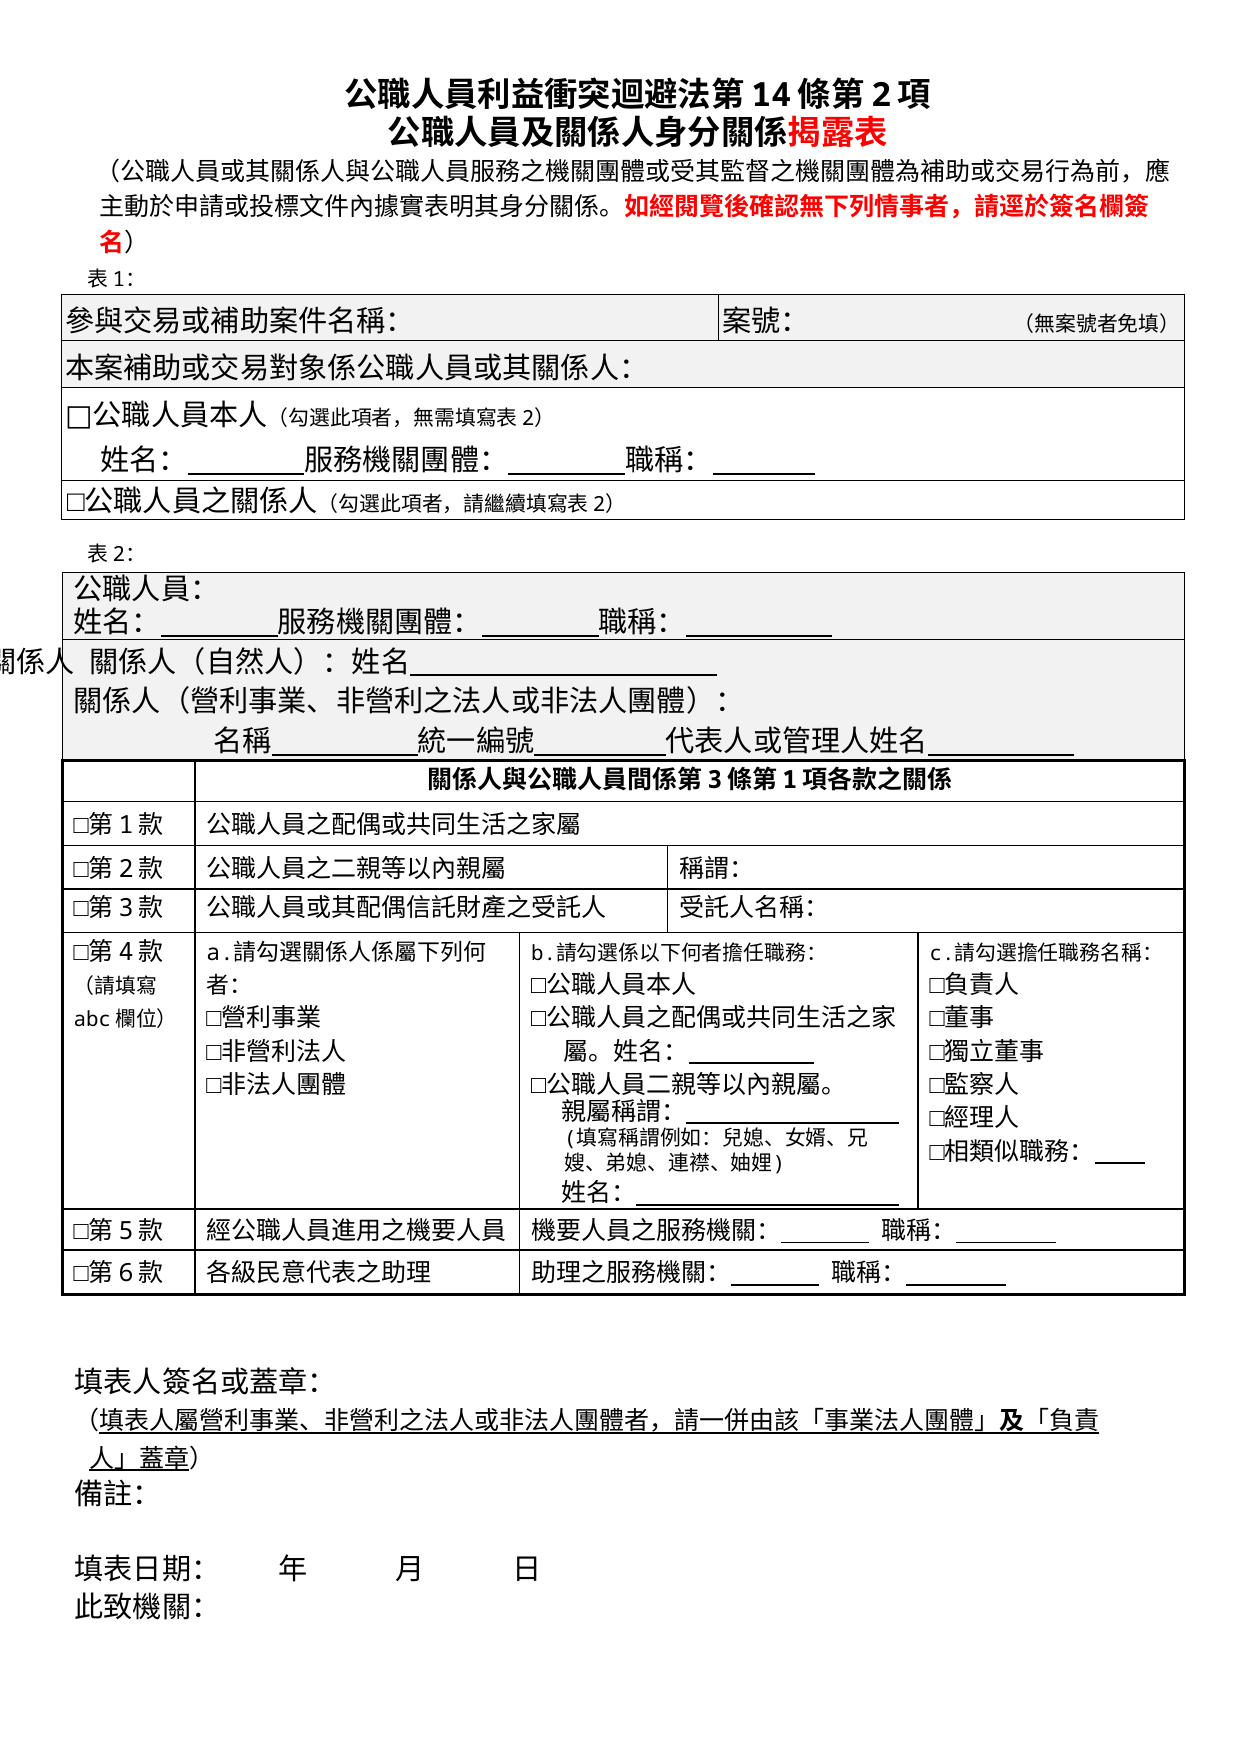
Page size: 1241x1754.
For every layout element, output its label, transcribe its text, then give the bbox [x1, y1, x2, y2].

text 公職人員及關係人身分關係揭露表 [50, 114, 1225, 152]
table_cell □第2款 [64, 846, 194, 888]
table_cell 關係人 關係人（自然人）：姓名 關係人（營利事業、非營利之法人或非法人團體）： 名稱 統一編號 代表人或管理人姓名 [63, 640, 1184, 759]
table_cell 受託人名稱： [668, 890, 1183, 932]
table_cell 機要人員之服務機關： 職稱： [520, 1210, 1183, 1249]
table_cell 稱謂： [668, 846, 1183, 888]
table_cell □第5款 [64, 1210, 194, 1249]
text 此致機關： [74, 1587, 1110, 1625]
table_cell 公職人員之二親等以內親屬 [196, 846, 667, 888]
table_cell □第6款 [64, 1251, 194, 1292]
table_header 參與交易或補助案件名稱： [62, 295, 718, 340]
table_header 案號： （無案號者免填） [719, 295, 1184, 340]
table_header 公職人員： 姓名： 服務機關團體： 職稱： [63, 573, 1184, 639]
text 備註： [74, 1475, 1110, 1512]
text 填表日期： 年 月 日 [74, 1550, 1110, 1587]
text 公職人員利益衝突迴避法第14條第2項 [50, 77, 1225, 114]
table_cell 經公職人員進用之機要人員 [196, 1210, 519, 1249]
table_cell c.請勾選擔任職務名稱： □負責人 □董事 □獨立董事 □監察人 □經理人 □相類似職務： [919, 933, 1183, 1208]
table_cell 公職人員或其配偶信託財產之受託人 [196, 890, 667, 932]
table_cell 各級民意代表之助理 [196, 1251, 519, 1292]
table_cell □第4款 （請填寫abc欄位） [64, 933, 194, 1208]
table_cell □第3款 [64, 890, 194, 932]
table_cell □第1款 [64, 802, 194, 845]
list （公職人員或其關係人與公職人員服務之機關團體或受其監督之機關團體為補助或交易行為前，應主動於申請或投標文件內據實表明其身分關係。如經閱覽後確認無下列情事者，請逕於簽名欄簽名） [96, 152, 1172, 258]
table_cell 助理之服務機關： 職稱： [520, 1251, 1183, 1292]
table_cell 本案補助或交易對象係公職人員或其關係人： [62, 341, 1184, 387]
text （填表人屬營利事業、非營利之法人或非法人團體者，請一併由該「事業法人團體」及「負責人」蓋章） [74, 1400, 1110, 1475]
text 表1： [50, 258, 1176, 293]
text 填表人簽名或蓋章： [74, 1362, 1110, 1400]
table_cell b.請勾選係以下何者擔任職務： □公職人員本人 □公職人員之配偶或共同生活之家屬。姓名： □公職人員二親等以內親屬。 親屬稱謂： (填寫稱謂例如：兒媳、女婿、兄嫂、弟媳、連襟、妯娌) 姓名： [520, 933, 917, 1208]
table_cell 關係人與公職人員間係第3條第1項各款之關係 [196, 762, 1183, 801]
table_cell □公職人員本人（勾選此項者，無需填寫表2） 姓名： 服務機關團體： 職稱： [62, 388, 1184, 480]
text 表2： [50, 519, 1110, 572]
table_cell a.請勾選關係人係屬下列何者： □營利事業 □非營利法人 □非法人團體 [196, 933, 519, 1208]
table_cell □公職人員之關係人（勾選此項者，請繼續填寫表2） [62, 481, 1184, 518]
table_cell 公職人員之配偶或共同生活之家屬 [196, 802, 1183, 845]
table_cell [64, 762, 194, 801]
